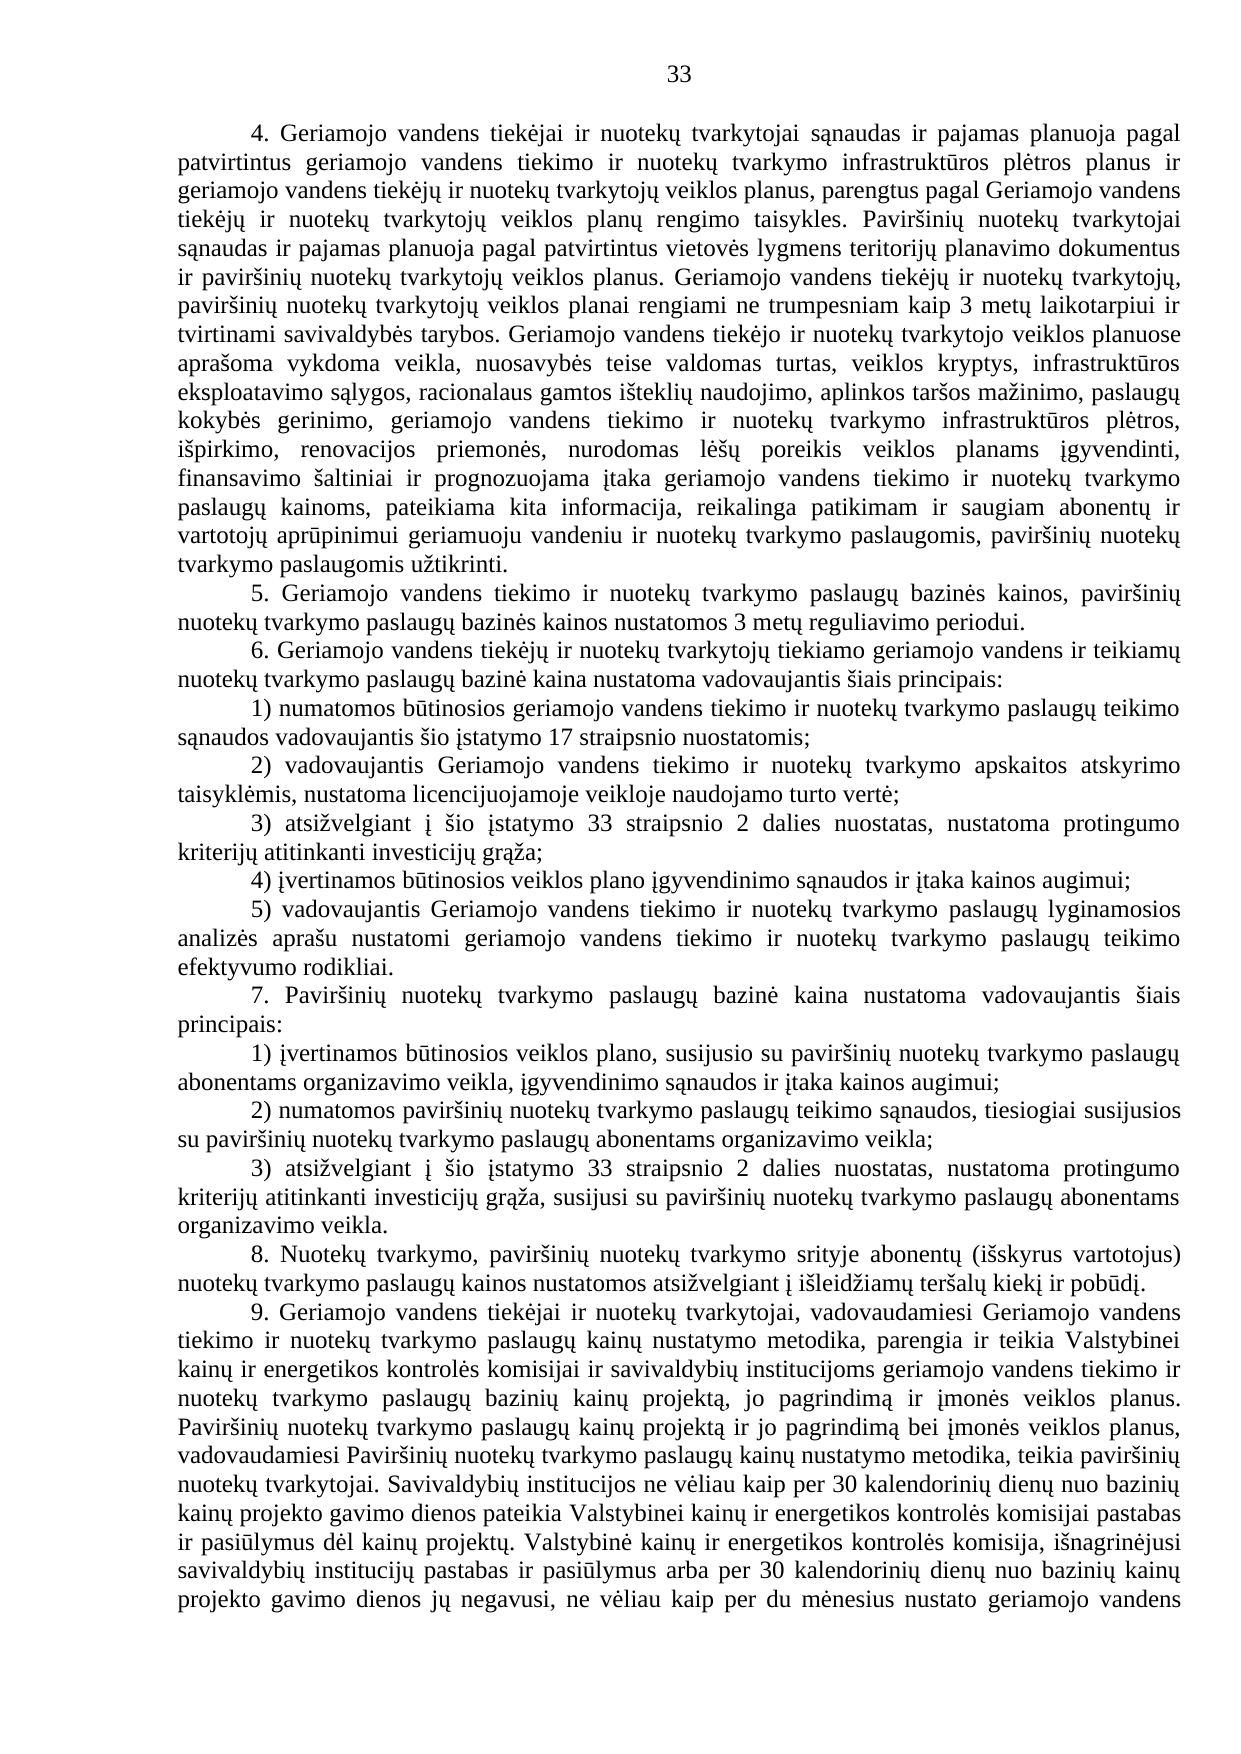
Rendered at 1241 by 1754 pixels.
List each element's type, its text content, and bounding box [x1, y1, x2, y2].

text 7. Paviršinių nuotekų tvarkymo paslaugų bazinė kaina nustatoma vadovaujantis šiais principais: [177, 981, 1181, 1038]
text 5) vadovaujantis Geriamojo vandens tiekimo ir nuotekų tvarkymo paslaugų lyginamosios analizės aprašu nustatomi geriamojo vandens tiekimo ir nuotekų tvarkymo paslaugų teikimo efektyvumo rodikliai. [177, 894, 1181, 981]
text 9. Geriamojo vandens tiekėjai ir nuotekų tvarkytojai, vadovaudamiesi Geriamojo vandens tiekimo ir nuotekų tvarkymo paslaugų kainų nustatymo metodika, parengia ir teikia Valstybinei kainų ir energetikos kontrolės komisijai ir savivaldybių institucijoms geriamojo vandens tiekimo ir nuotekų tvarkymo paslaugų bazinių kainų projektą, jo pagrindimą ir įmonės veiklos planus. Paviršinių nuotekų tvarkymo paslaugų kainų projektą ir jo pagrindimą bei įmonės veiklos planus, vadovaudamiesi Paviršinių nuotekų tvarkymo paslaugų kainų nustatymo metodika, teikia paviršinių nuotekų tvarkytojai. Savivaldybių institucijos ne vėliau kaip per 30 kalendorinių dienų nuo bazinių kainų projekto gavimo dienos pateikia Valstybinei kainų ir energetikos kontrolės komisijai pastabas ir pasiūlymus dėl kainų projektų. Valstybinė kainų ir energetikos kontrolės komisija, išnagrinėjusi savivaldybių institucijų pastabas ir pasiūlymus arba per 30 kalendorinių dienų nuo bazinių kainų projekto gavimo dienos jų negavusi, ne vėliau kaip per du mėnesius nustato geriamojo vandens [177, 1297, 1181, 1613]
text 3) atsižvelgiant į šio įstatymo 33 straipsnio 2 dalies nuostatas, nustatoma protingumo kriterijų atitinkanti investicijų grąža, susijusi su paviršinių nuotekų tvarkymo paslaugų abonentams organizavimo veikla. [177, 1153, 1181, 1239]
text 2) numatomos paviršinių nuotekų tvarkymo paslaugų teikimo sąnaudos, tiesiogiai susijusios su paviršinių nuotekų tvarkymo paslaugų abonentams organizavimo veikla; [177, 1096, 1181, 1153]
text 8. Nuotekų tvarkymo, paviršinių nuotekų tvarkymo srityje abonentų (išskyrus vartotojus) nuotekų tvarkymo paslaugų kainos nustatomos atsižvelgiant į išleidžiamų teršalų kiekį ir pobūdį. [177, 1239, 1181, 1297]
text 1) numatomos būtinosios geriamojo vandens tiekimo ir nuotekų tvarkymo paslaugų teikimo sąnaudos vadovaujantis šio įstatymo 17 straipsnio nuostatomis; [177, 693, 1181, 751]
text 2) vadovaujantis Geriamojo vandens tiekimo ir nuotekų tvarkymo apskaitos atskyrimo taisyklėmis, nustatoma licencijuojamoje veikloje naudojamo turto vertė; [177, 751, 1181, 808]
text 1) įvertinamos būtinosios veiklos plano, susijusio su paviršinių nuotekų tvarkymo paslaugų abonentams organizavimo veikla, įgyvendinimo sąnaudos ir įtaka kainos augimui; [177, 1038, 1181, 1096]
text 3) atsižvelgiant į šio įstatymo 33 straipsnio 2 dalies nuostatas, nustatoma protingumo kriterijų atitinkanti investicijų grąža; [177, 808, 1181, 866]
text 5. Geriamojo vandens tiekimo ir nuotekų tvarkymo paslaugų bazinės kainos, paviršinių nuotekų tvarkymo paslaugų bazinės kainos nustatomos 3 metų reguliavimo periodui. [177, 578, 1181, 636]
text 4. Geriamojo vandens tiekėjai ir nuotekų tvarkytojai sąnaudas ir pajamas planuoja pagal patvirtintus geriamojo vandens tiekimo ir nuotekų tvarkymo infrastruktūros plėtros planus ir geriamojo vandens tiekėjų ir nuotekų tvarkytojų veiklos planus, parengtus pagal Geriamojo vandens tiekėjų ir nuotekų tvarkytojų veiklos planų rengimo taisykles. Paviršinių nuotekų tvarkytojai sąnaudas ir pajamas planuoja pagal patvirtintus vietovės lygmens teritorijų planavimo dokumentus ir paviršinių nuotekų tvarkytojų veiklos planus. Geriamojo vandens tiekėjų ir nuotekų tvarkytojų, paviršinių nuotekų tvarkytojų veiklos planai rengiami ne trumpesniam kaip 3 metų laikotarpiui ir tvirtinami savivaldybės tarybos. Geriamojo vandens tiekėjo ir nuotekų tvarkytojo veiklos planuose aprašoma vykdoma veikla, nuosavybės teise valdomas turtas, veiklos kryptys, infrastruktūros eksploatavimo sąlygos, racionalaus gamtos išteklių naudojimo, aplinkos taršos mažinimo, paslaugų kokybės gerinimo, geriamojo vandens tiekimo ir nuotekų tvarkymo infrastruktūros plėtros, išpirkimo, renovacijos priemonės, nurodomas lėšų poreikis veiklos planams įgyvendinti, finansavimo šaltiniai ir prognozuojama įtaka geriamojo vandens tiekimo ir nuotekų tvarkymo paslaugų kainoms, pateikiama kita informacija, reikalinga patikimam ir saugiam abonentų ir vartotojų aprūpinimui geriamuoju vandeniu ir nuotekų tvarkymo paslaugomis, paviršinių nuotekų tvarkymo paslaugomis užtikrinti. [177, 118, 1181, 578]
text 4) įvertinamos būtinosios veiklos plano įgyvendinimo sąnaudos ir įtaka kainos augimui; [177, 866, 1181, 894]
text 6. Geriamojo vandens tiekėjų ir nuotekų tvarkytojų tiekiamo geriamojo vandens ir teikiamų nuotekų tvarkymo paslaugų bazinė kaina nustatoma vadovaujantis šiais principais: [177, 636, 1181, 693]
